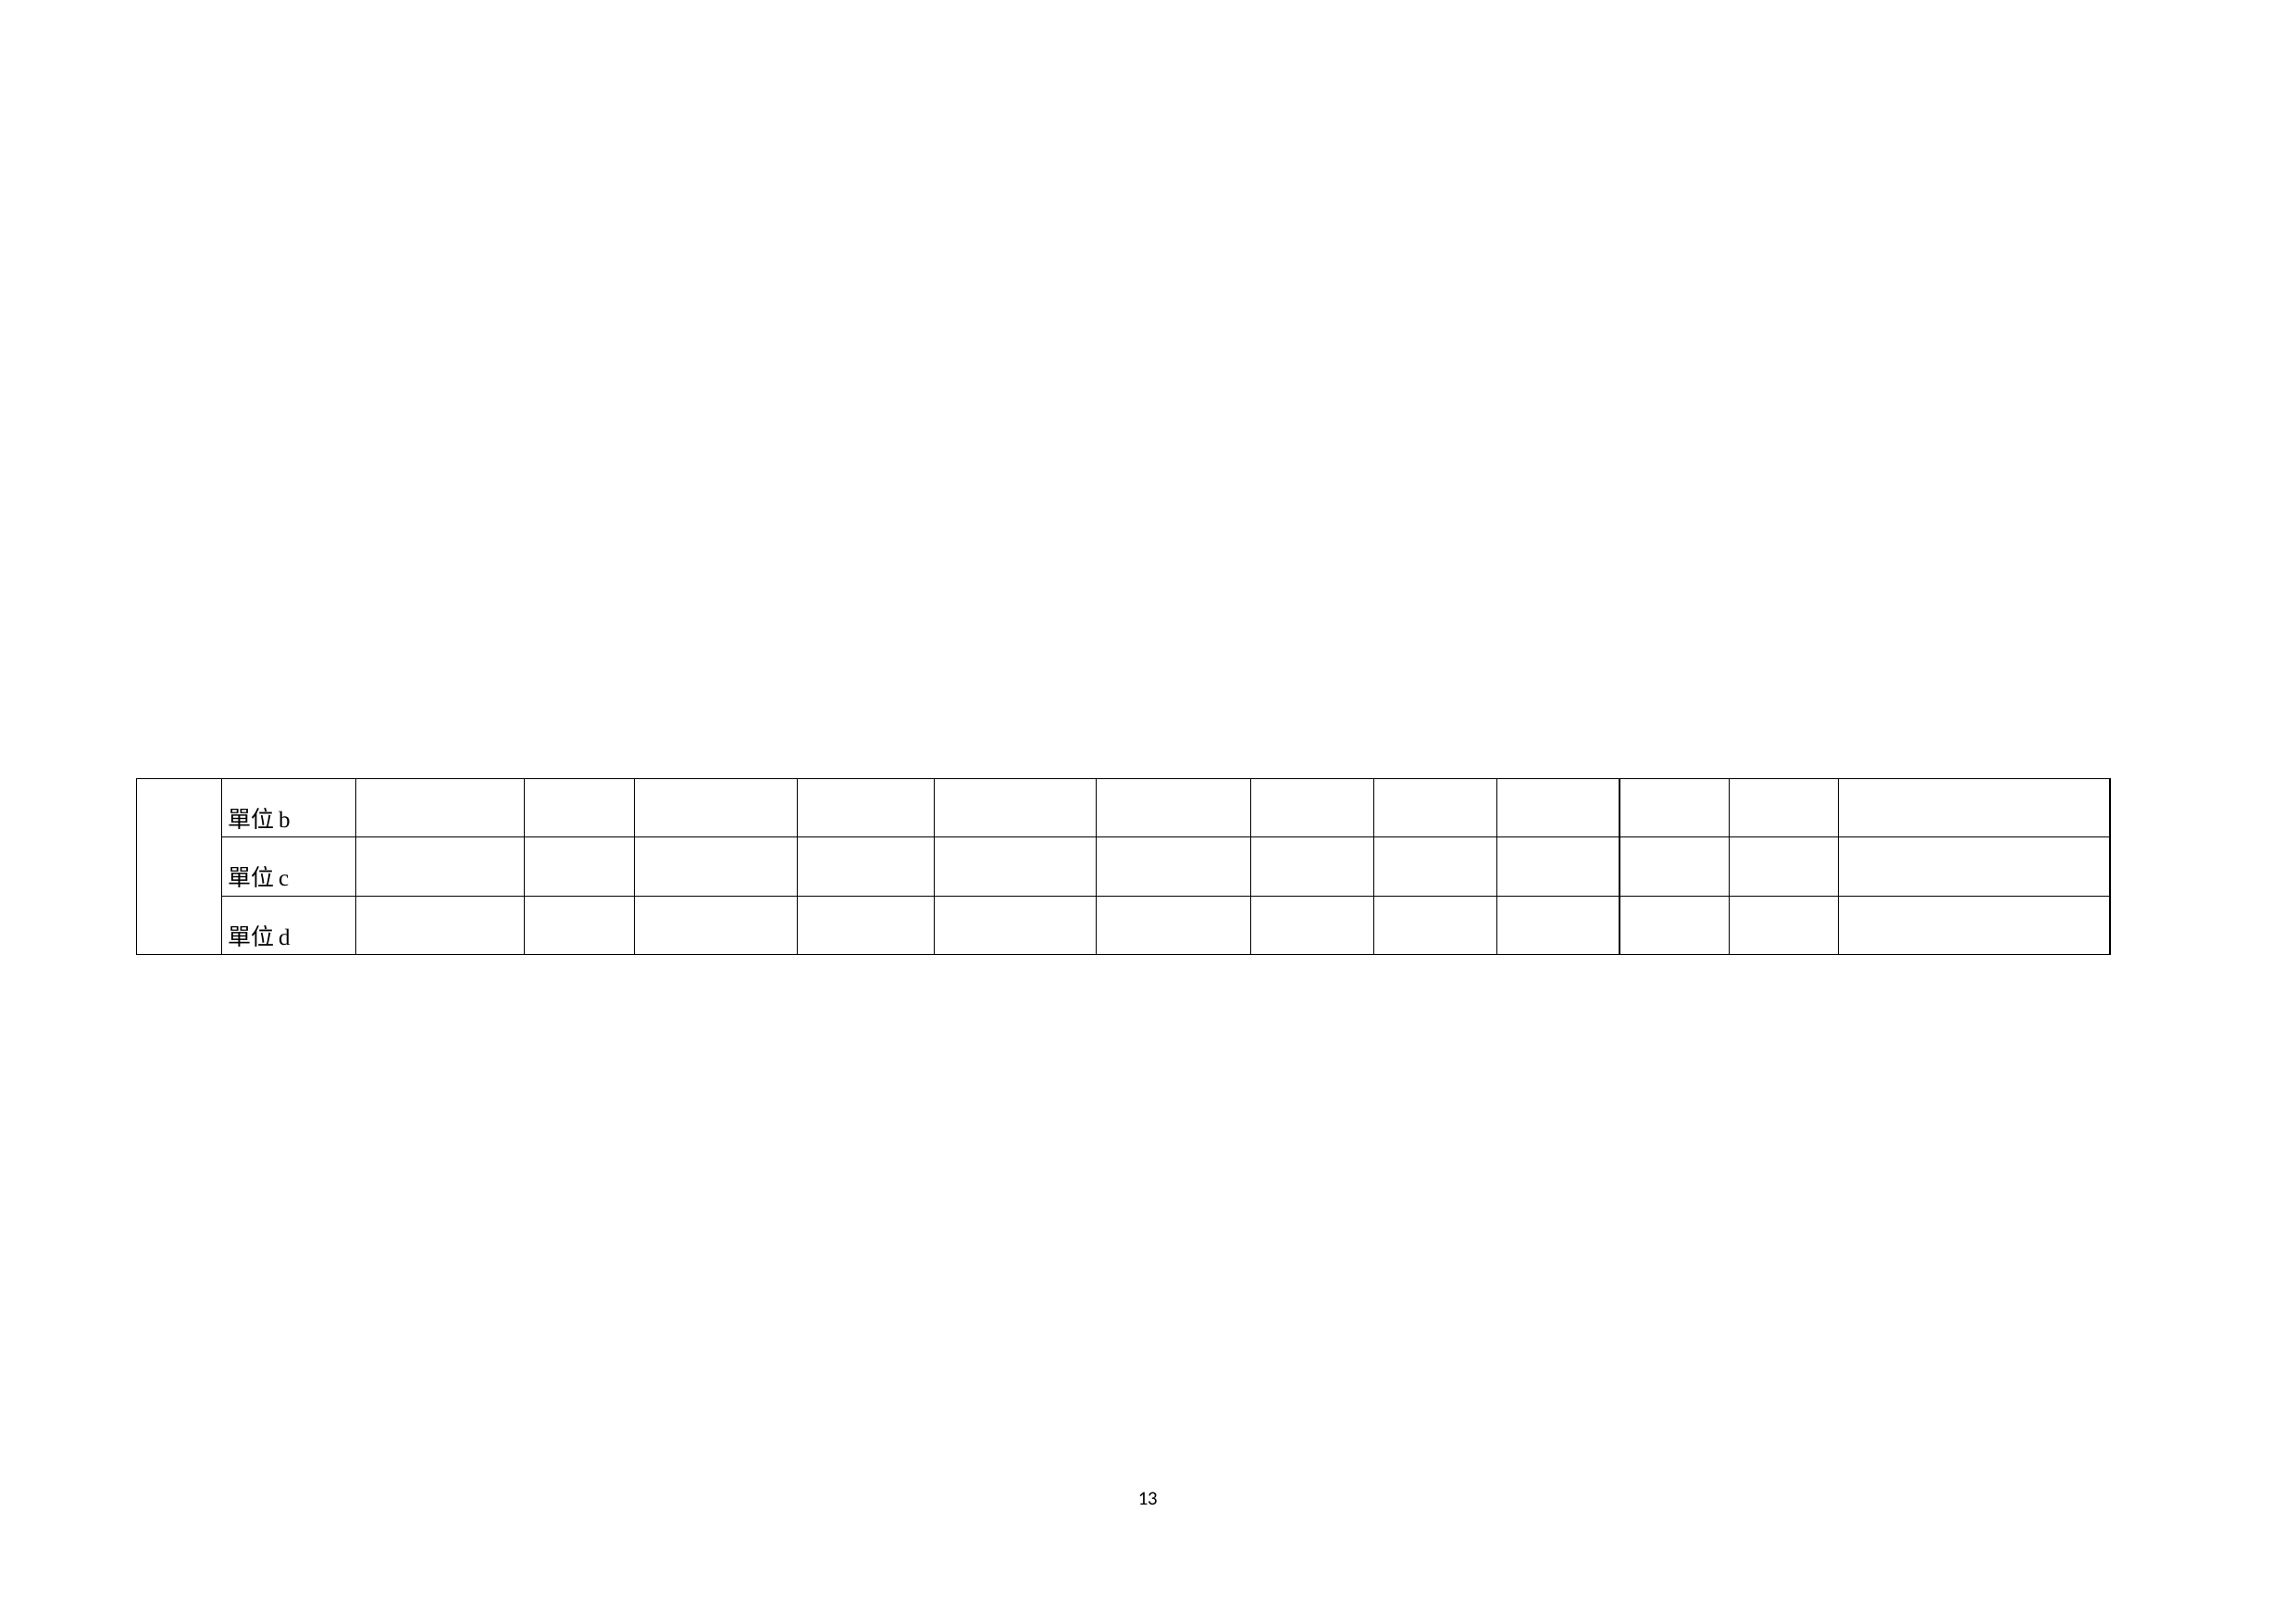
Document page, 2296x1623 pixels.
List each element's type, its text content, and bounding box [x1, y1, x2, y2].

table_cell [935, 897, 1096, 954]
table_cell [935, 779, 1096, 836]
table_cell [1497, 779, 1619, 836]
table_cell [1620, 897, 1729, 954]
table_cell [1497, 897, 1619, 954]
table_cell [1620, 837, 1729, 896]
table_cell [1374, 897, 1496, 954]
table_cell [1097, 897, 1250, 954]
table_cell [798, 837, 934, 896]
table_cell [1839, 779, 2109, 836]
table_cell [1374, 837, 1496, 896]
table_cell [1620, 779, 1729, 836]
table_cell [356, 837, 524, 896]
table_cell [935, 837, 1096, 896]
table_cell [1730, 837, 1838, 896]
table_cell [1374, 779, 1496, 836]
table_cell [1839, 837, 2109, 896]
table_cell [1251, 779, 1373, 836]
table_cell [798, 779, 934, 836]
table_cell [356, 897, 524, 954]
table_cell 單位c [222, 837, 355, 896]
table_cell [356, 779, 524, 836]
table_cell [798, 897, 934, 954]
table_cell [1251, 897, 1373, 954]
table_cell [525, 897, 634, 954]
table_cell 單位b [222, 779, 355, 836]
table_cell [1251, 837, 1373, 896]
table_cell 單位d [222, 897, 355, 954]
table_cell [635, 897, 797, 954]
table_cell [1497, 837, 1619, 896]
table_cell [1097, 779, 1250, 836]
table_cell [1730, 779, 1838, 836]
table_cell [1730, 897, 1838, 954]
table_cell [525, 837, 634, 896]
table_cell [137, 779, 221, 954]
table_cell [1839, 897, 2109, 954]
table_cell [525, 779, 634, 836]
table_cell [635, 837, 797, 896]
table_cell [1097, 837, 1250, 896]
table_cell [635, 779, 797, 836]
